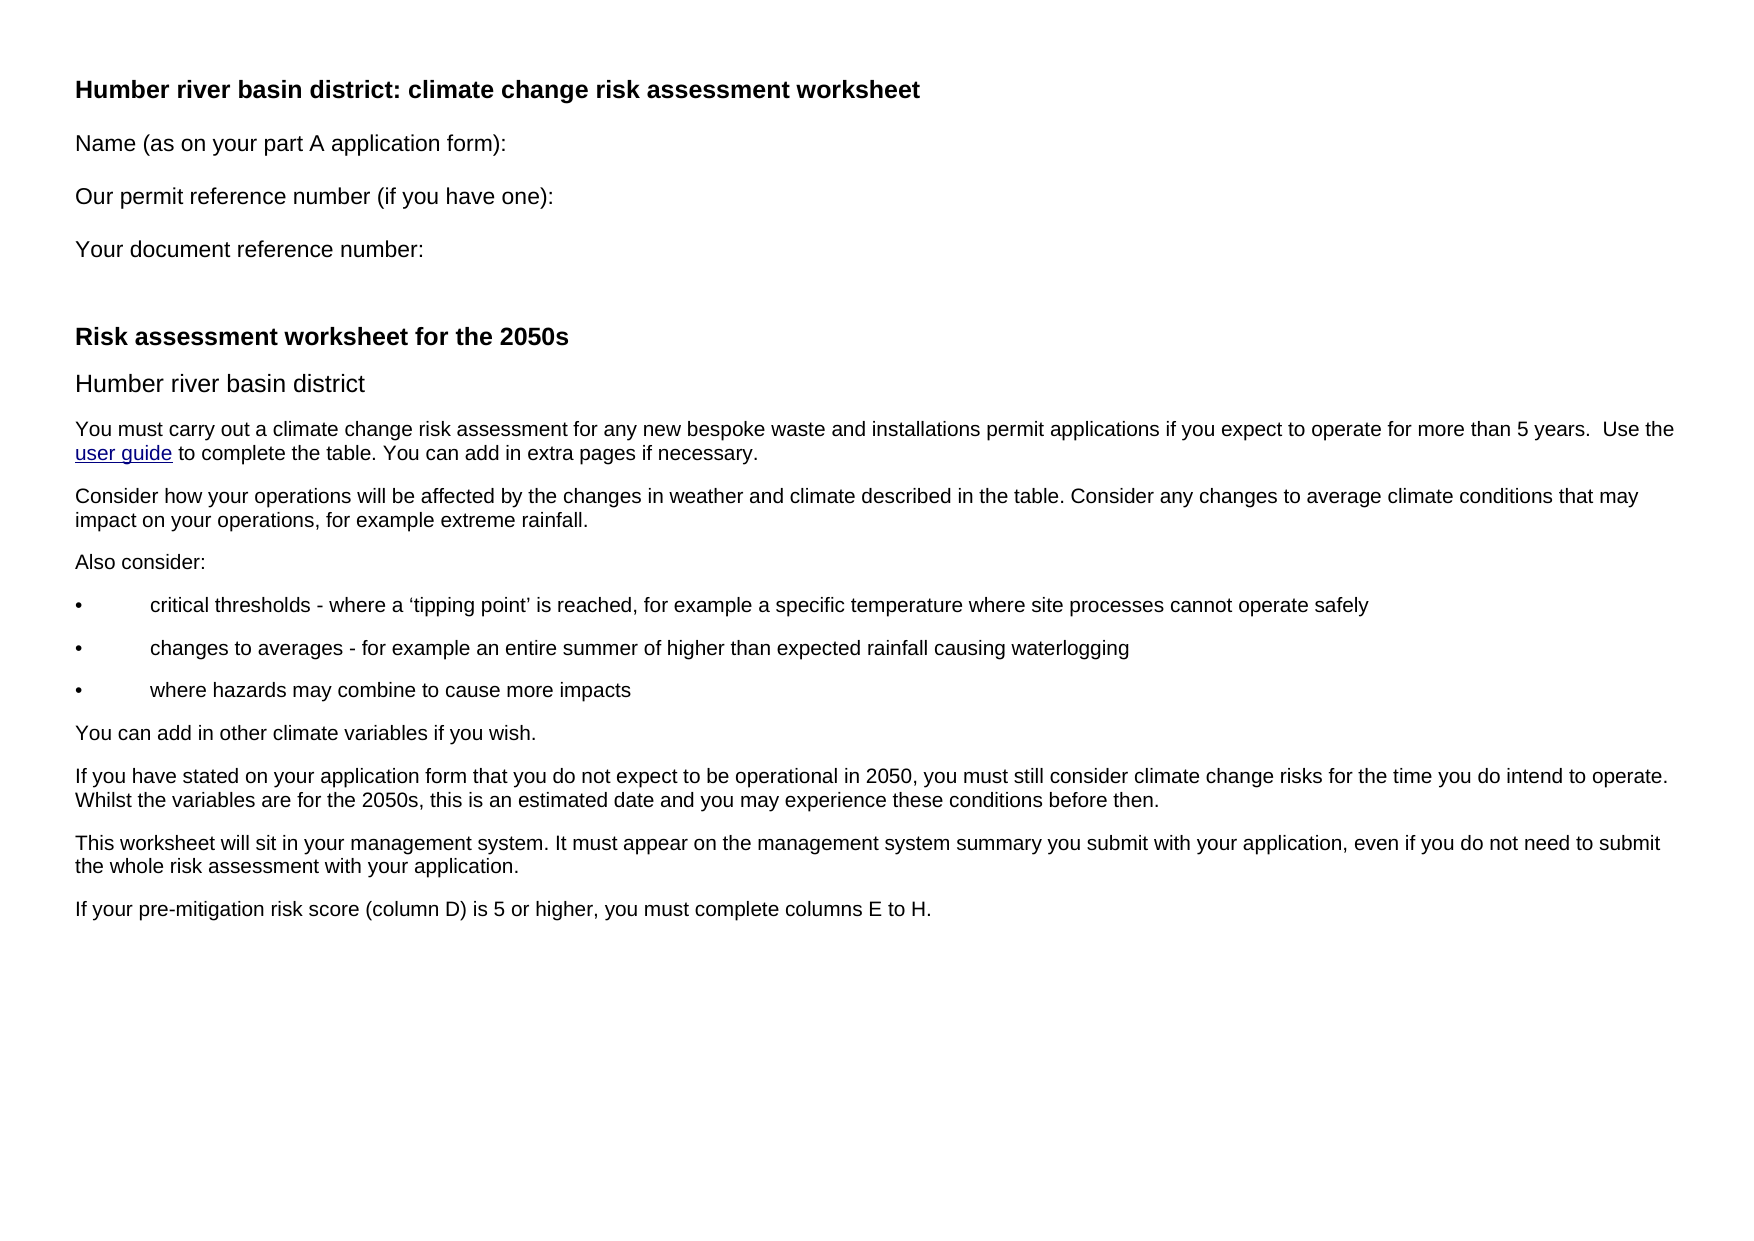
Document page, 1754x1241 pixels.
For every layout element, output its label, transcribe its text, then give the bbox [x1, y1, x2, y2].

text Consider how your operations will be affected by the changes in weather and climate described in the table. Consider any changes to average climate conditions that may impact on your operations, for example extreme rainfall. [75, 483, 1679, 531]
text Risk assessment worksheet for the 2050s [75, 322, 1679, 351]
text Your document reference number: [75, 236, 1679, 262]
text • where hazards may combine to cause more impacts [75, 678, 1679, 702]
text This worksheet will sit in your management system. It must appear on the management system summary you submit with your application, even if you do not need to submit the whole risk assessment with your application. [75, 830, 1679, 878]
text Also consider: [75, 550, 1679, 574]
text Our permit reference number (if you have one): [75, 183, 1679, 209]
text Humber river basin district [75, 369, 1679, 398]
text You can add in other climate variables if you wish. [75, 721, 1679, 745]
text If your pre-mitigation risk score (column D) is 5 or higher, you must complete columns E to H. [75, 897, 1679, 921]
text Name (as on your part A application form): [75, 130, 1679, 156]
text Humber river basin district: climate change risk assessment worksheet [75, 75, 1679, 104]
text • changes to averages - for example an entire summer of higher than expected rainfall causing waterlogging [75, 636, 1679, 659]
text You must carry out a climate change risk assessment for any new bespoke waste and installations permit applications if you expect to operate for more than 5 years. Use the user guide to complete the table. You can add in extra pages if necessary. [75, 417, 1679, 465]
text If you have stated on your application form that you do not expect to be operational in 2050, you must still consider climate change risks for the time you do intend to operate. Whilst the variables are for the 2050s, this is an estimated date and you may experience these conditions before then. [75, 764, 1679, 812]
text • critical thresholds - where a ‘tipping point’ is reached, for example a specific temperature where site processes cannot operate safely [75, 593, 1679, 617]
